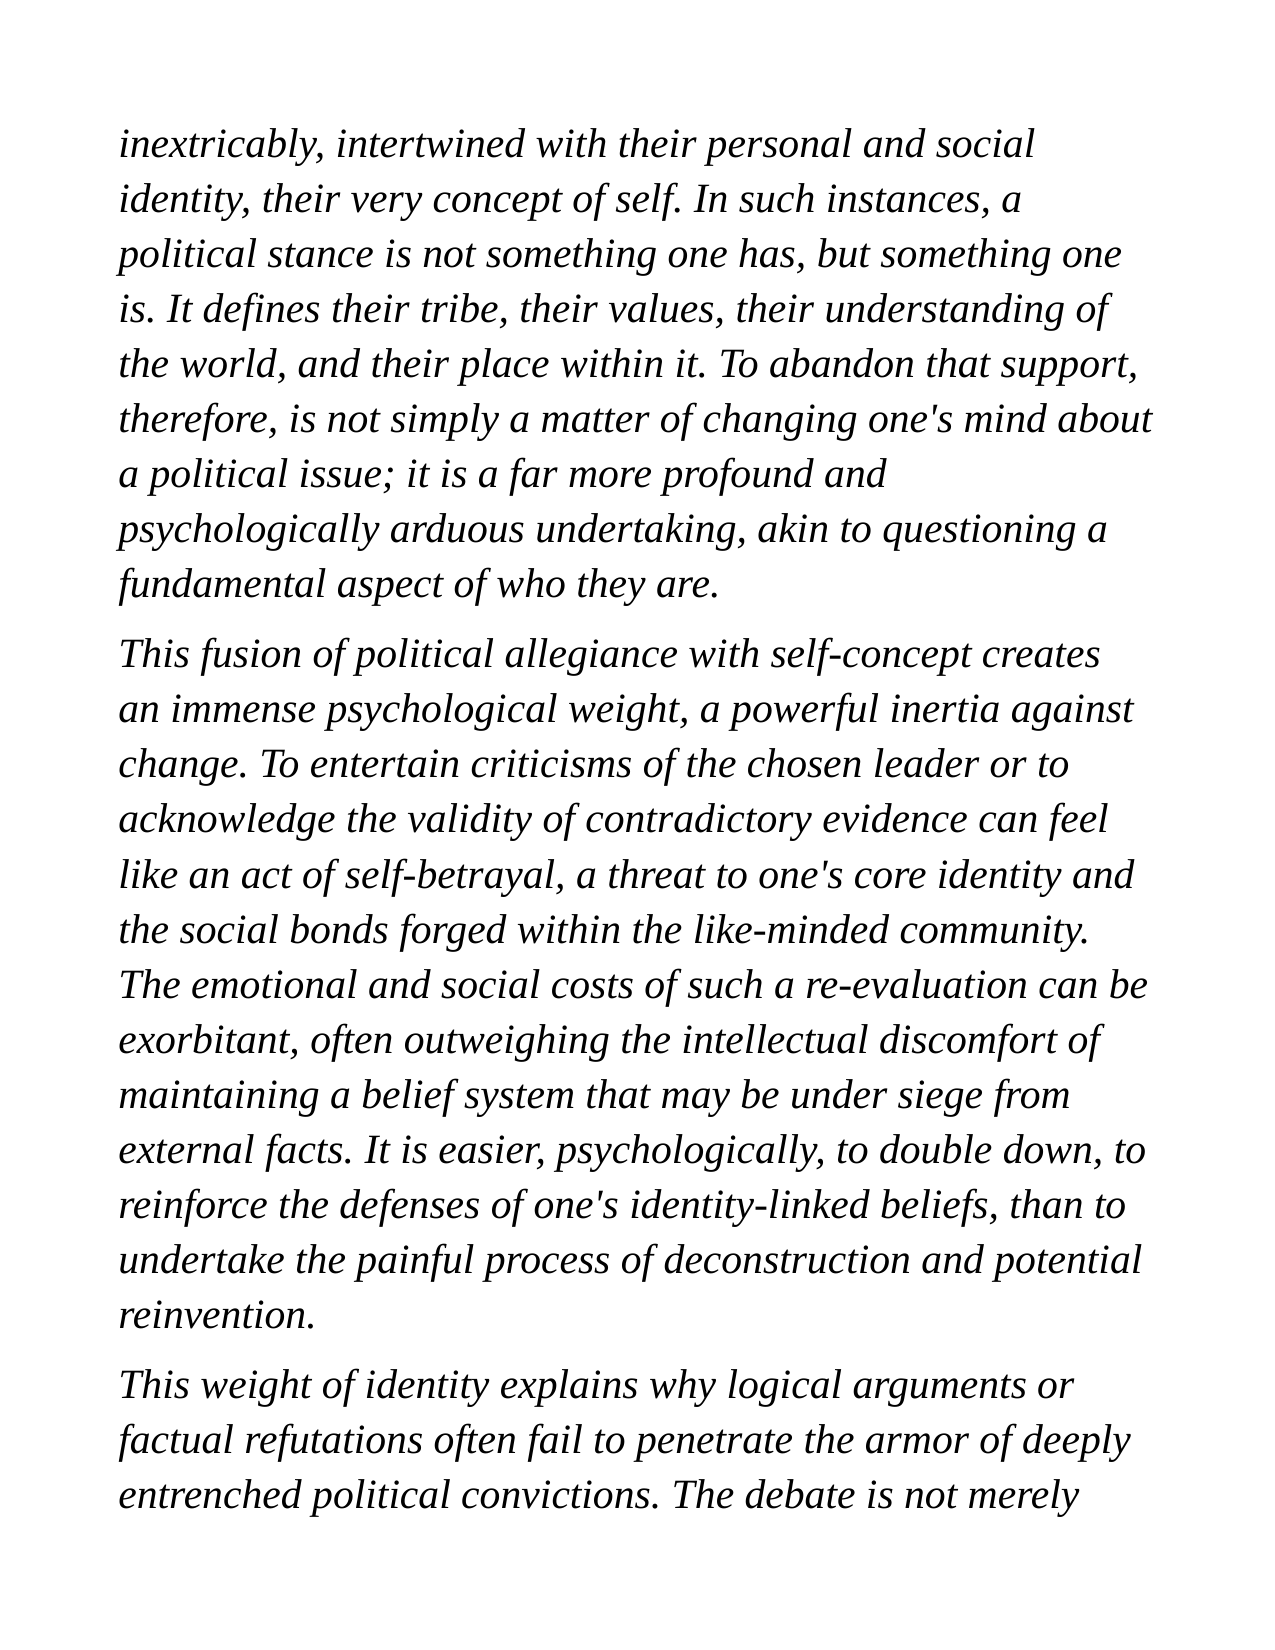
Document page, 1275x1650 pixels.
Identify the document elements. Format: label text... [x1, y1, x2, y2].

text This fusion of political allegiance with self-concept creates an immense psychological weight, a powerful inertia against change. To entertain criticisms of the chosen leader or to acknowledge the validity of contradictory evidence can feel like an act of self-betrayal, a threat to one's core identity and the social bonds forged within the like-minded community. The emotional and social costs of such a re-evaluation can be exorbitant, often outweighing the intellectual discomfort of maintaining a belief system that may be under siege from external facts. It is easier, psychologically, to double down, to reinforce the defenses of one's identity-linked beliefs, than to undertake the painful process of deconstruction and potential reinvention. [118, 629, 1157, 1338]
text inextricably, intertwined with their personal and social identity, their very concept of self. In such instances, a political stance is not something one has, but something one is. It defines their tribe, their values, their understanding of the world, and their place within it. To abandon that support, therefore, is not simply a matter of changing one's mind about a political issue; it is a far more profound and psychologically arduous undertaking, akin to questioning a fundamental aspect of who they are. [118, 118, 1157, 607]
text This weight of identity explains why logical arguments or factual refutations often fail to penetrate the armor of deeply entrenched political convictions. The debate is not merely [118, 1359, 1157, 1518]
